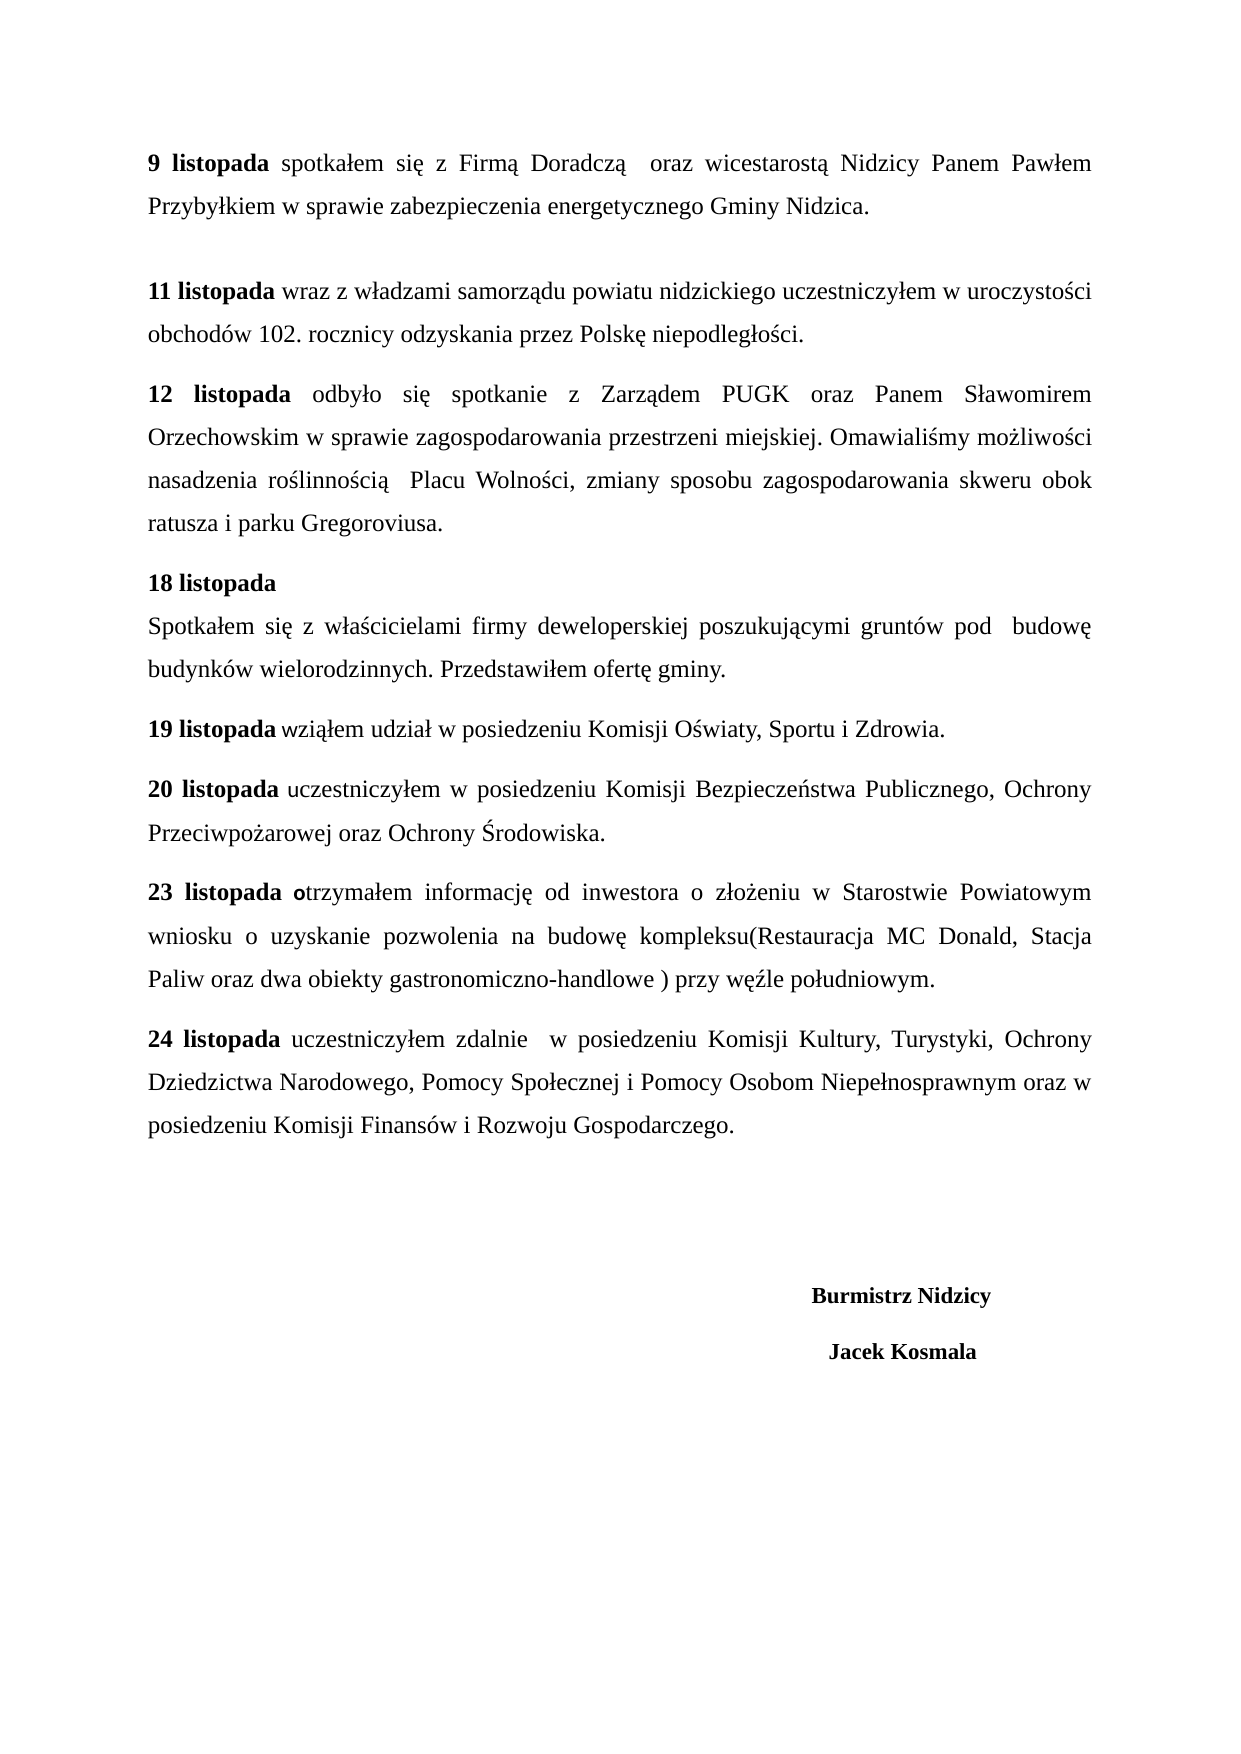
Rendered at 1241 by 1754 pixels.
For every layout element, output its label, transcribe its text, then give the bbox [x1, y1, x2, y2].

text 12 listopada odbyło się spotkanie z Zarządem PUGK oraz Panem Sławomirem Orzechowskim w sprawie zagospodarowania przestrzeni miejskiej. Omawialiśmy możliwości nasadzenia roślinnością Placu Wolności, zmiany sposobu zagospodarowania skweru obok ratusza i parku Gregoroviusa. [148, 379, 1093, 537]
text 20 listopada uczestniczyłem w posiedzeniu Komisji Bezpieczeństwa Publicznego, Ochrony Przeciwpożarowej oraz Ochrony Środowiska. [148, 774, 1093, 846]
text 9 listopada spotkałem się z Firmą Doradczą oraz wicestarostą Nidzicy Panem Pawłem Przybyłkiem w sprawie zabezpieczenia energetycznego Gminy Nidzica. [148, 148, 1093, 219]
text Burmistrz Nidzicy [811, 1282, 1093, 1308]
text 19 listopada wziąłem udział w posiedzeniu Komisji Oświaty, Sportu i Zdrowia. [148, 714, 1093, 743]
text 24 listopada uczestniczyłem zdalnie w posiedzeniu Komisji Kultury, Turystyki, Ochrony Dziedzictwa Narodowego, Pomocy Społecznej i Pomocy Osobom Niepełnosprawnym oraz w posiedzeniu Komisji Finansów i Rozwoju Gospodarczego. [148, 1024, 1093, 1139]
text 23 listopada otrzymałem informację od inwestora o złożeniu w Starostwie Powiatowym wniosku o uzyskanie pozwolenia na budowę kompleksu(Restauracja MC Donald, Stacja Paliw oraz dwa obiekty gastronomiczno-handlowe ) przy węźle południowym. [148, 877, 1093, 993]
text 11 listopada wraz z władzami samorządu powiatu nidzickiego uczestniczyłem w uroczystości obchodów 102. rocznicy odzyskania przez Polskę niepodległości. [148, 276, 1093, 348]
text 18 listopada [148, 568, 1093, 597]
text Jacek Kosmala [811, 1338, 1093, 1364]
text Spotkałem się z właścicielami firmy deweloperskiej poszukującymi gruntów pod budowę budynków wielorodzinnych. Przedstawiłem ofertę gminy. [148, 611, 1093, 683]
